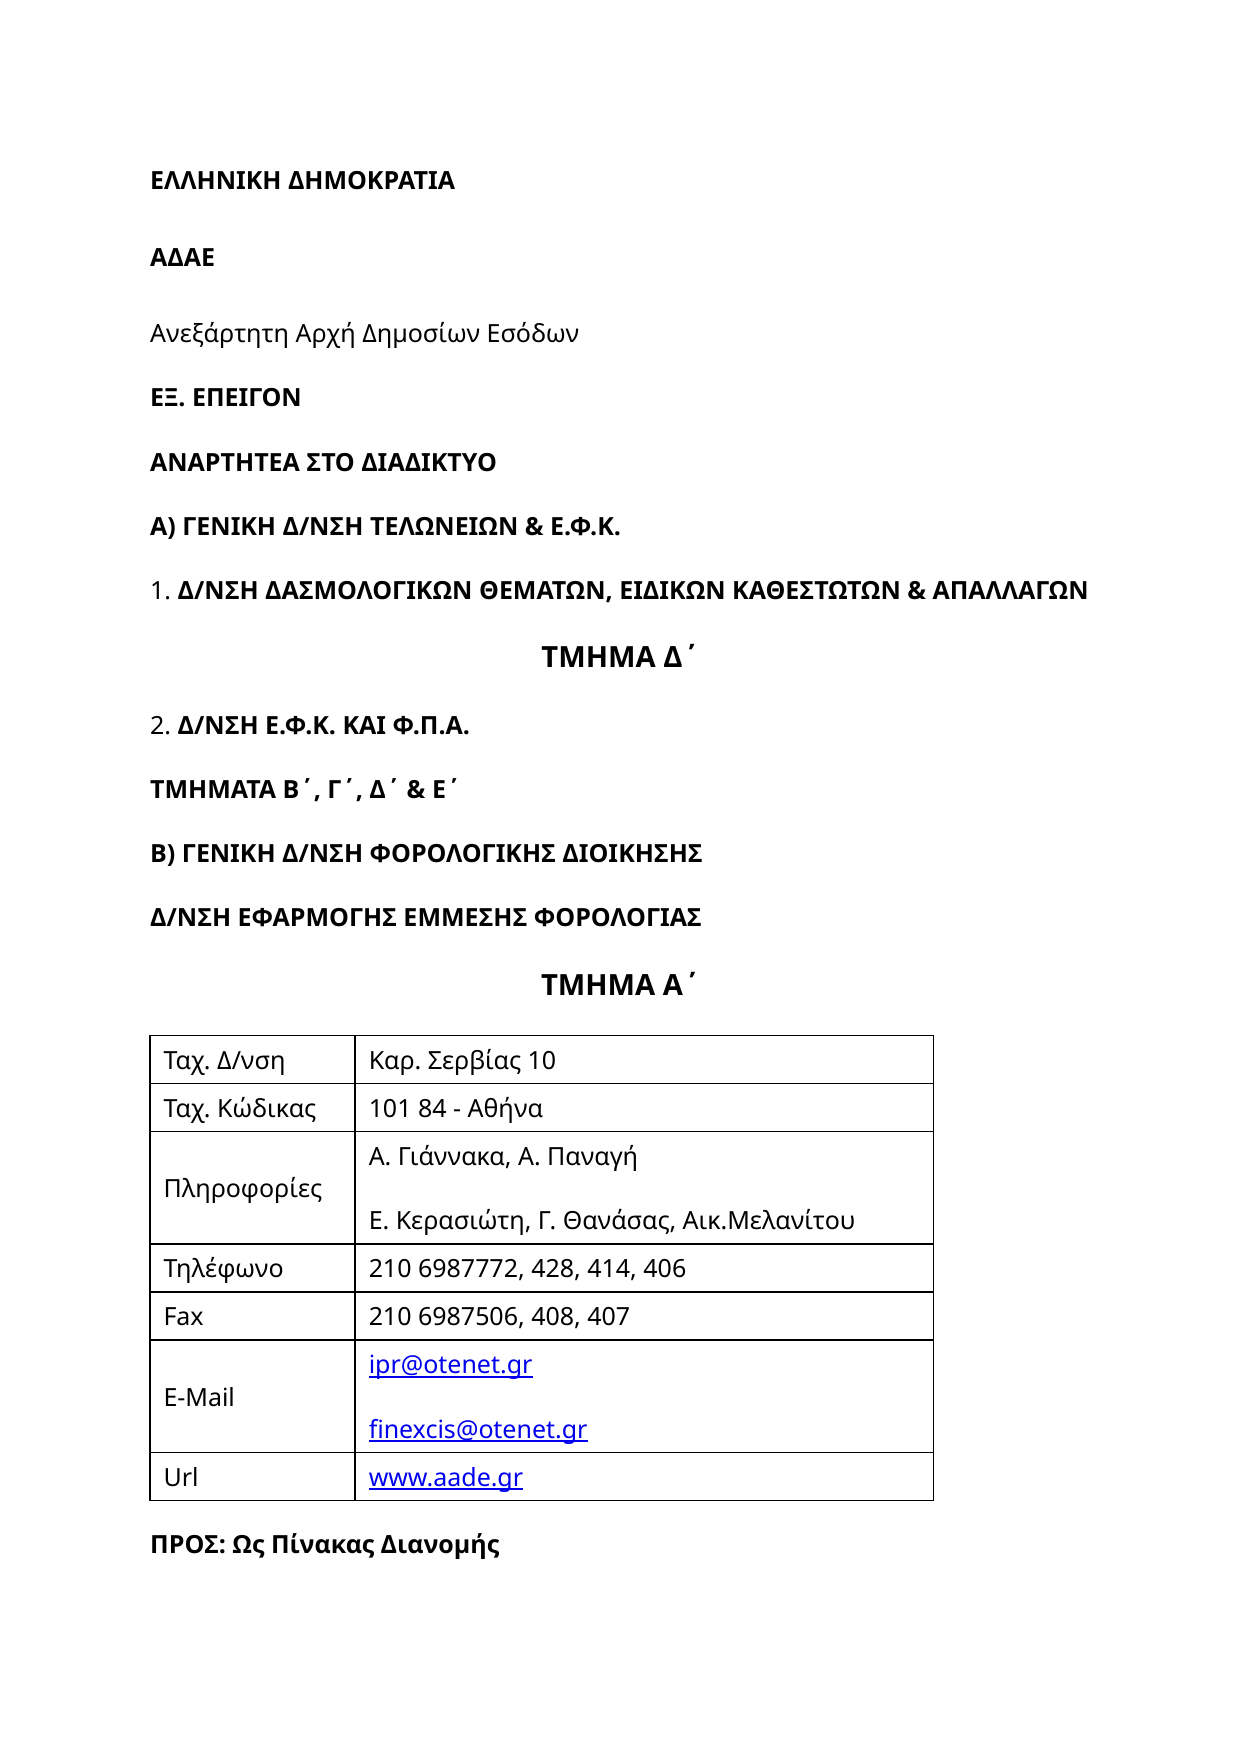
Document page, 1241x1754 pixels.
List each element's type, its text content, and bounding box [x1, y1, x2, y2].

text ΑΝΑΡΤΗΤΕΑ ΣΤΟ ΔΙΑΔΙΚΤΥΟ [150, 444, 1090, 478]
table_cell 210 6987506, 408, 407 [356, 1293, 933, 1339]
table_cell Ταχ. Κώδικας [151, 1084, 354, 1131]
table_cell Πληροφορίες [151, 1132, 354, 1243]
table_cell 101 84 - Αθήνα [356, 1084, 933, 1131]
text Β) ΓΕΝΙΚΗ Δ/ΝΣΗ ΦΟΡΟΛΟΓΙΚΗΣ ΔΙΟΙΚΗΣΗΣ [150, 836, 1090, 870]
text Ανεξάρτητη Αρχή Δημοσίων Εσόδων [150, 316, 1090, 350]
table_header Ταχ. Δ/νση [151, 1036, 354, 1083]
text ΤΜΗΜΑΤΑ Β΄, Γ΄, Δ΄ & Ε΄ [150, 771, 1090, 806]
text ΕΞ. ΕΠΕΙΓΟΝ [150, 380, 1090, 414]
subtitle ΤΜΗΜΑ Α΄ [150, 964, 1090, 1004]
text Α) ΓΕΝΙΚΗ Δ/ΝΣΗ ΤΕΛΩΝΕΙΩΝ & Ε.Φ.Κ. [150, 508, 1090, 542]
table_cell www.aade.gr [356, 1453, 933, 1500]
table_header Καρ. Σερβίας 10 [356, 1036, 933, 1083]
table_cell E-Mail [151, 1341, 354, 1452]
table_cell 210 6987772, 428, 414, 406 [356, 1245, 933, 1291]
table_cell Fax [151, 1293, 354, 1339]
text ΠΡΟΣ: Ως Πίνακας Διανομής [150, 1526, 1090, 1560]
title ΕΛΛΗΝΙΚΗ ΔΗΜΟΚΡΑΤΙΑ [150, 162, 1090, 197]
table_cell Τηλέφωνο [151, 1245, 354, 1291]
table_cell ipr@otenet.gr finexcis@otenet.gr [356, 1341, 933, 1452]
text 1. Δ/ΝΣΗ ΔΑΣΜΟΛΟΓΙΚΩΝ ΘΕΜΑΤΩΝ, ΕΙΔΙΚΩΝ ΚΑΘΕΣΤΩΤΩΝ & ΑΠΑΛΛΑΓΩΝ [150, 572, 1090, 607]
text Δ/ΝΣΗ ΕΦΑΡΜΟΓΗΣ ΕΜΜΕΣΗΣ ΦΟΡΟΛΟΓΙΑΣ [150, 900, 1090, 934]
title ΑΔΑΕ [150, 239, 1090, 273]
table_cell Url [151, 1453, 354, 1500]
subtitle ΤΜΗΜΑ Δ΄ [150, 637, 1090, 676]
table_cell Α. Γιάννακα, Α. Παναγή Ε. Κερασιώτη, Γ. Θανάσας, Αικ.Μελανίτου [356, 1132, 933, 1243]
text 2. Δ/ΝΣΗ Ε.Φ.Κ. ΚΑΙ Φ.Π.Α. [150, 707, 1090, 741]
